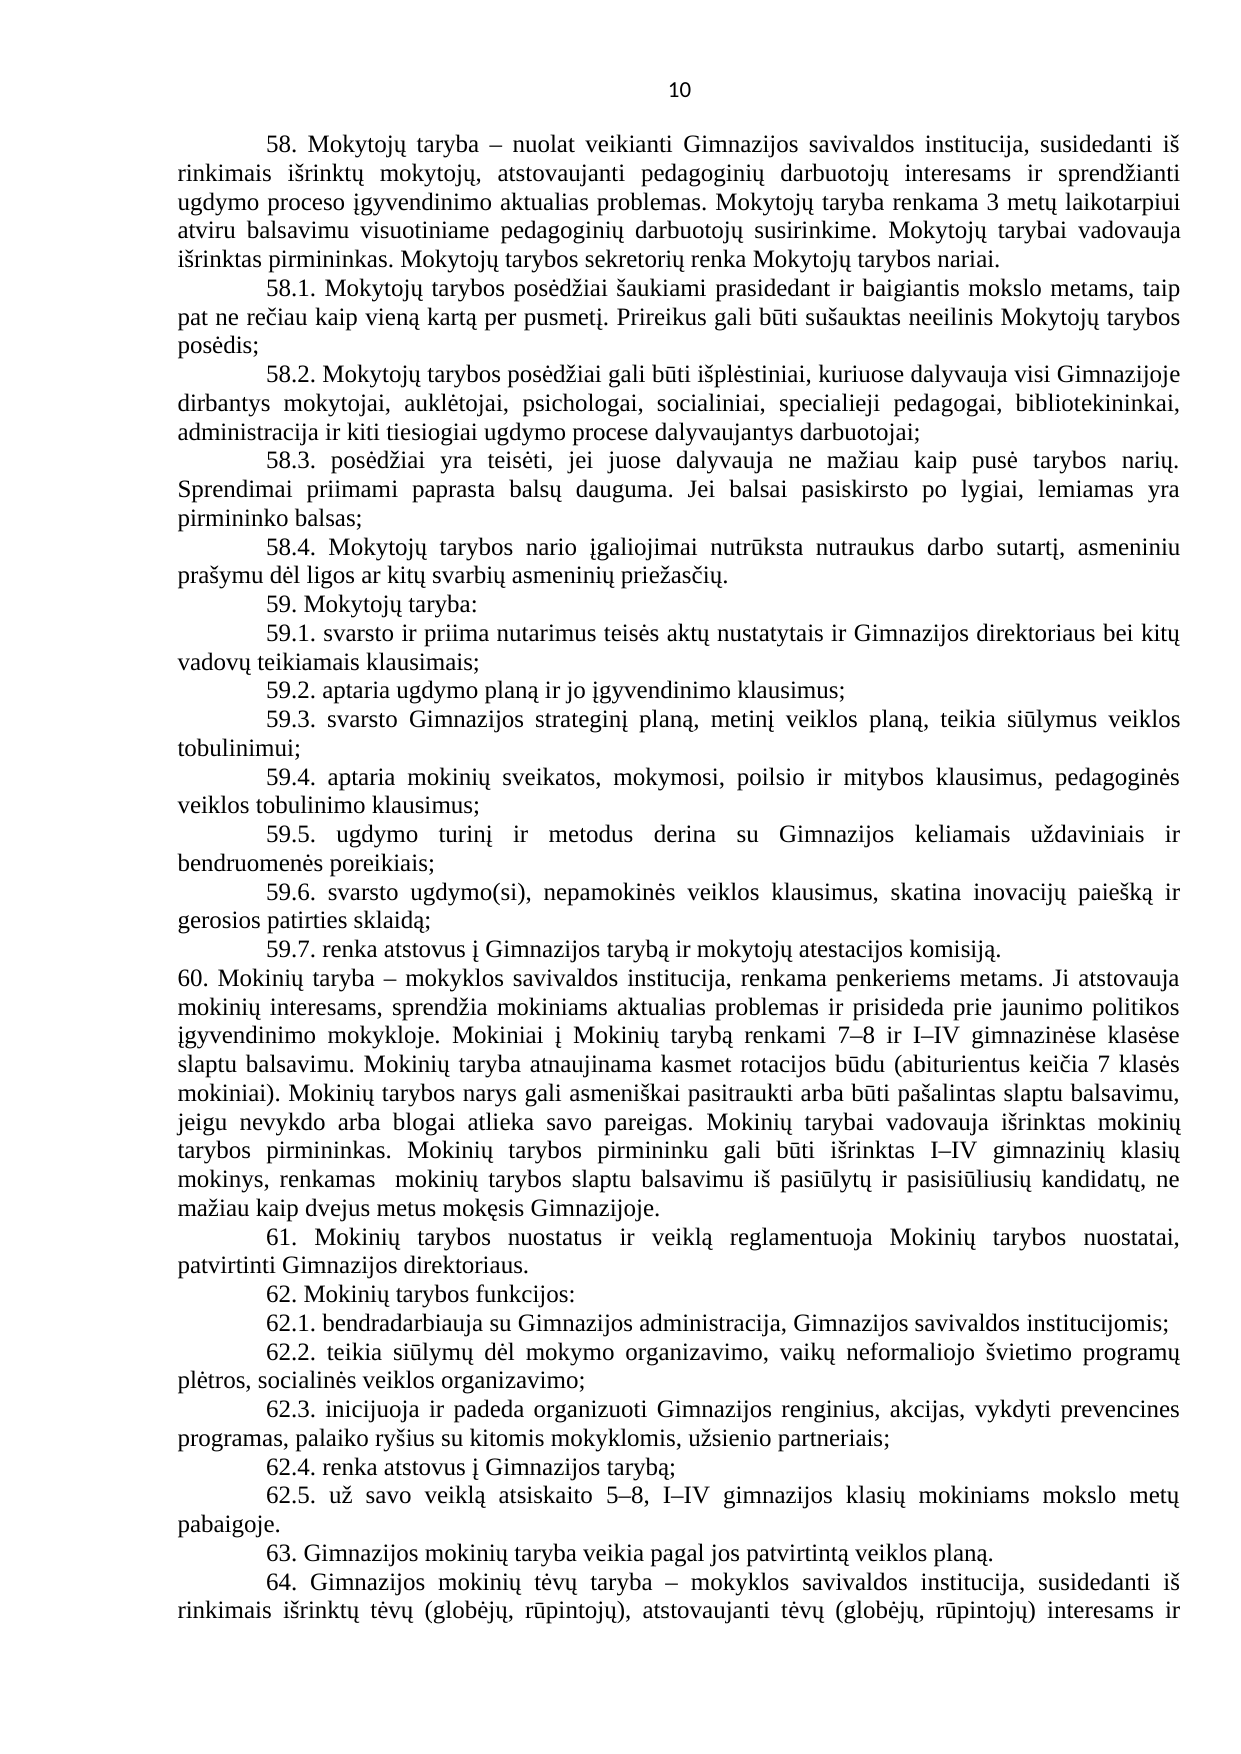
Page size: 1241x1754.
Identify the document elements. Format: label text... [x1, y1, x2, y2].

text 64. Gimnazijos mokinių tėvų taryba – mokyklos savivaldos institucija, susidedanti iš rinkimais išrinktų tėvų (globėjų, rūpintojų), atstovaujanti tėvų (globėjų, rūpintojų) interesams ir [177, 1567, 1181, 1624]
text 59.7. renka atstovus į Gimnazijos tarybą ir mokytojų atestacijos komisiją. [177, 934, 1181, 963]
text 60. Mokinių taryba – mokyklos savivaldos institucija, renkama penkeriems metams. Ji atstovauja mokinių interesams, sprendžia mokiniams aktualias problemas ir prisideda prie jaunimo politikos įgyvendinimo mokykloje. Mokiniai į Mokinių tarybą renkami 7–8 ir I–IV gimnazinėse klasėse slaptu balsavimu. Mokinių taryba atnaujinama kasmet rotacijos būdu (abiturientus keičia 7 klasės mokiniai). Mokinių tarybos narys gali asmeniškai pasitraukti arba būti pašalintas slaptu balsavimu, jeigu nevykdo arba blogai atlieka savo pareigas. Mokinių tarybai vadovauja išrinktas mokinių tarybos pirmininkas. Mokinių tarybos pirmininku gali būti išrinktas I–IV gimnazinių klasių mokinys, renkamas mokinių tarybos slaptu balsavimu iš pasiūlytų ir pasisiūliusių kandidatų, ne mažiau kaip dvejus metus mokęsis Gimnazijoje. [177, 963, 1181, 1222]
text 58.4. Mokytojų tarybos nario įgaliojimai nutrūksta nutraukus darbo sutartį, asmeniniu prašymu dėl ligos ar kitų svarbių asmeninių priežasčių. [177, 532, 1181, 589]
text 61. Mokinių tarybos nuostatus ir veiklą reglamentuoja Mokinių tarybos nuostatai, patvirtinti Gimnazijos direktoriaus. [177, 1222, 1181, 1279]
text 62.5. už savo veiklą atsiskaito 5–8, I–IV gimnazijos klasių mokiniams mokslo metų pabaigoje. [177, 1481, 1181, 1538]
text 59. Mokytojų taryba: [177, 589, 1181, 618]
text 62.1. bendradarbiauja su Gimnazijos administracija, Gimnazijos savivaldos institucijomis; [177, 1308, 1181, 1337]
text 62.2. teikia siūlymų dėl mokymo organizavimo, vaikų neformaliojo švietimo programų plėtros, socialinės veiklos organizavimo; [177, 1337, 1181, 1394]
text 62.3. inicijuoja ir padeda organizuoti Gimnazijos renginius, akcijas, vykdyti prevencines programas, palaiko ryšius su kitomis mokyklomis, užsienio partneriais; [177, 1394, 1181, 1452]
text 63. Gimnazijos mokinių taryba veikia pagal jos patvirtintą veiklos planą. [177, 1538, 1181, 1567]
text 62.4. renka atstovus į Gimnazijos tarybą; [177, 1452, 1181, 1481]
text 58.3. posėdžiai yra teisėti, jei juose dalyvauja ne mažiau kaip pusė tarybos narių. Sprendimai priimami paprasta balsų dauguma. Jei balsai pasiskirsto po lygiai, lemiamas yra pirmininko balsas; [177, 446, 1181, 532]
text 58.2. Mokytojų tarybos posėdžiai gali būti išplėstiniai, kuriuose dalyvauja visi Gimnazijoje dirbantys mokytojai, auklėtojai, psichologai, socialiniai, specialieji pedagogai, bibliotekininkai, administracija ir kiti tiesiogiai ugdymo procese dalyvaujantys darbuotojai; [177, 359, 1181, 446]
text 58. Mokytojų taryba – nuolat veikianti Gimnazijos savivaldos institucija, susidedanti iš rinkimais išrinktų mokytojų, atstovaujanti pedagoginių darbuotojų interesams ir sprendžianti ugdymo proceso įgyvendinimo aktualias problemas. Mokytojų taryba renkama 3 metų laikotarpiui atviru balsavimu visuotiniame pedagoginių darbuotojų susirinkime. Mokytojų tarybai vadovauja išrinktas pirmininkas. Mokytojų tarybos sekretorių renka Mokytojų tarybos nariai. [177, 129, 1181, 273]
text 59.3. svarsto Gimnazijos strateginį planą, metinį veiklos planą, teikia siūlymus veiklos tobulinimui; [177, 704, 1181, 762]
text 59.5. ugdymo turinį ir metodus derina su Gimnazijos keliamais uždaviniais ir bendruomenės poreikiais; [177, 819, 1181, 877]
text 62. Mokinių tarybos funkcijos: [177, 1279, 1181, 1308]
text 59.4. aptaria mokinių sveikatos, mokymosi, poilsio ir mitybos klausimus, pedagoginės veiklos tobulinimo klausimus; [177, 762, 1181, 819]
text 59.6. svarsto ugdymo(si), nepamokinės veiklos klausimus, skatina inovacijų paiešką ir gerosios patirties sklaidą; [177, 877, 1181, 934]
text 59.2. aptaria ugdymo planą ir jo įgyvendinimo klausimus; [177, 676, 1181, 704]
text 58.1. Mokytojų tarybos posėdžiai šaukiami prasidedant ir baigiantis mokslo metams, taip pat ne rečiau kaip vieną kartą per pusmetį. Prireikus gali būti sušauktas neeilinis Mokytojų tarybos posėdis; [177, 273, 1181, 359]
text 59.1. svarsto ir priima nutarimus teisės aktų nustatytais ir Gimnazijos direktoriaus bei kitų vadovų teikiamais klausimais; [177, 618, 1181, 676]
